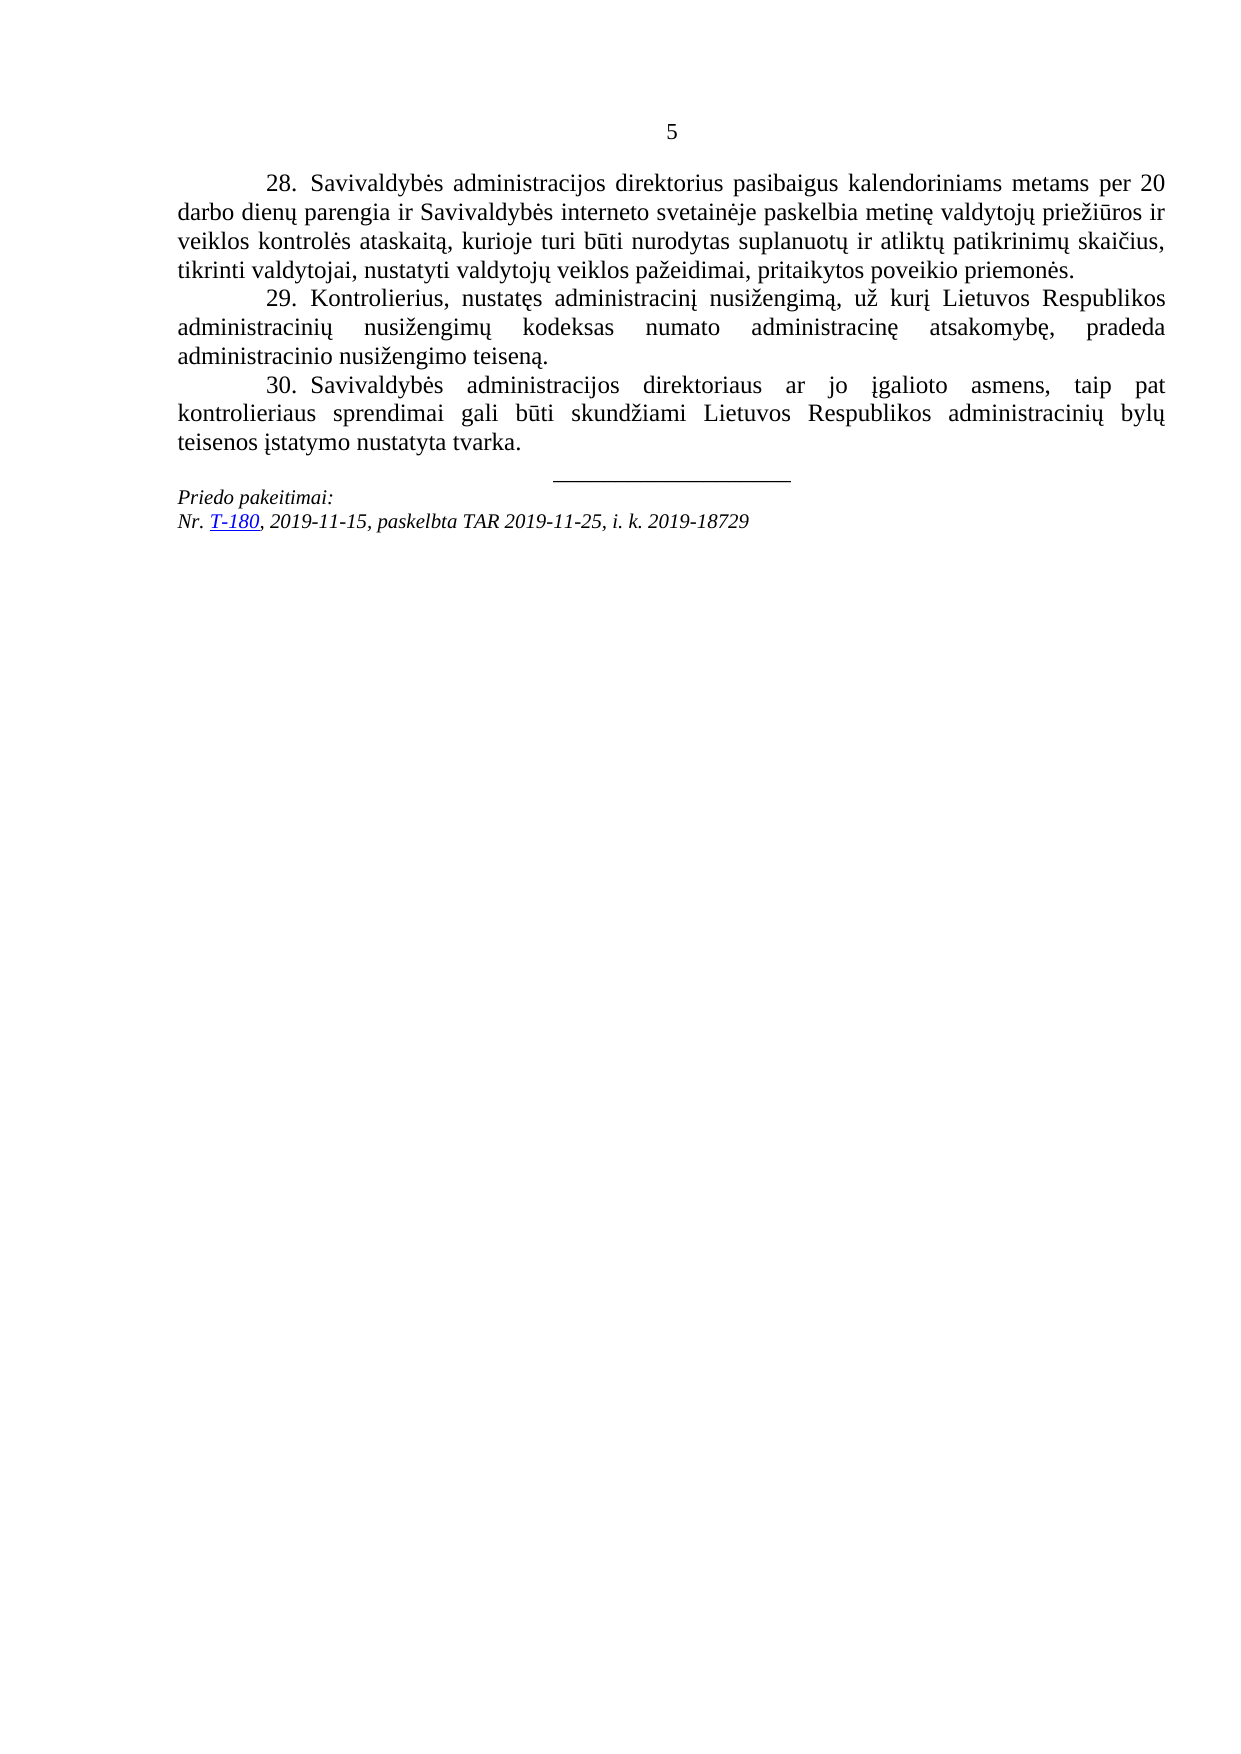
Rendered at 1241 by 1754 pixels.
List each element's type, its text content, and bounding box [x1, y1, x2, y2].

text 29. Kontrolierius, nustatęs administracinį nusižengimą, už kurį Lietuvos Respublikos administracinių nusižengimų kodeksas numato administracinę atsakomybę, pradeda administracinio nusižengimo teiseną. [177, 283, 1166, 370]
text 28. Savivaldybės administracijos direktorius pasibaigus kalendoriniams metams per 20 darbo dienų parengia ir Savivaldybės interneto svetainėje paskelbia metinę valdytojų priežiūros ir veiklos kontrolės ataskaitą, kurioje turi būti nurodytas suplanuotų ir atliktų patikrinimų skaičius, tikrinti valdytojai, nustatyti valdytojų veiklos pažeidimai, pritaikytos poveikio priemonės. [177, 168, 1166, 283]
text ___________________ [177, 456, 1166, 485]
text Priedo pakeitimai: [177, 485, 1166, 509]
text Nr. T-180, 2019-11-15, paskelbta TAR 2019-11-25, i. k. 2019-18729 [177, 509, 1166, 533]
text 30. Savivaldybės administracijos direktoriaus ar jo įgalioto asmens, taip pat kontrolieriaus sprendimai gali būti skundžiami Lietuvos Respublikos administracinių bylų teisenos įstatymo nustatyta tvarka. [177, 370, 1166, 456]
